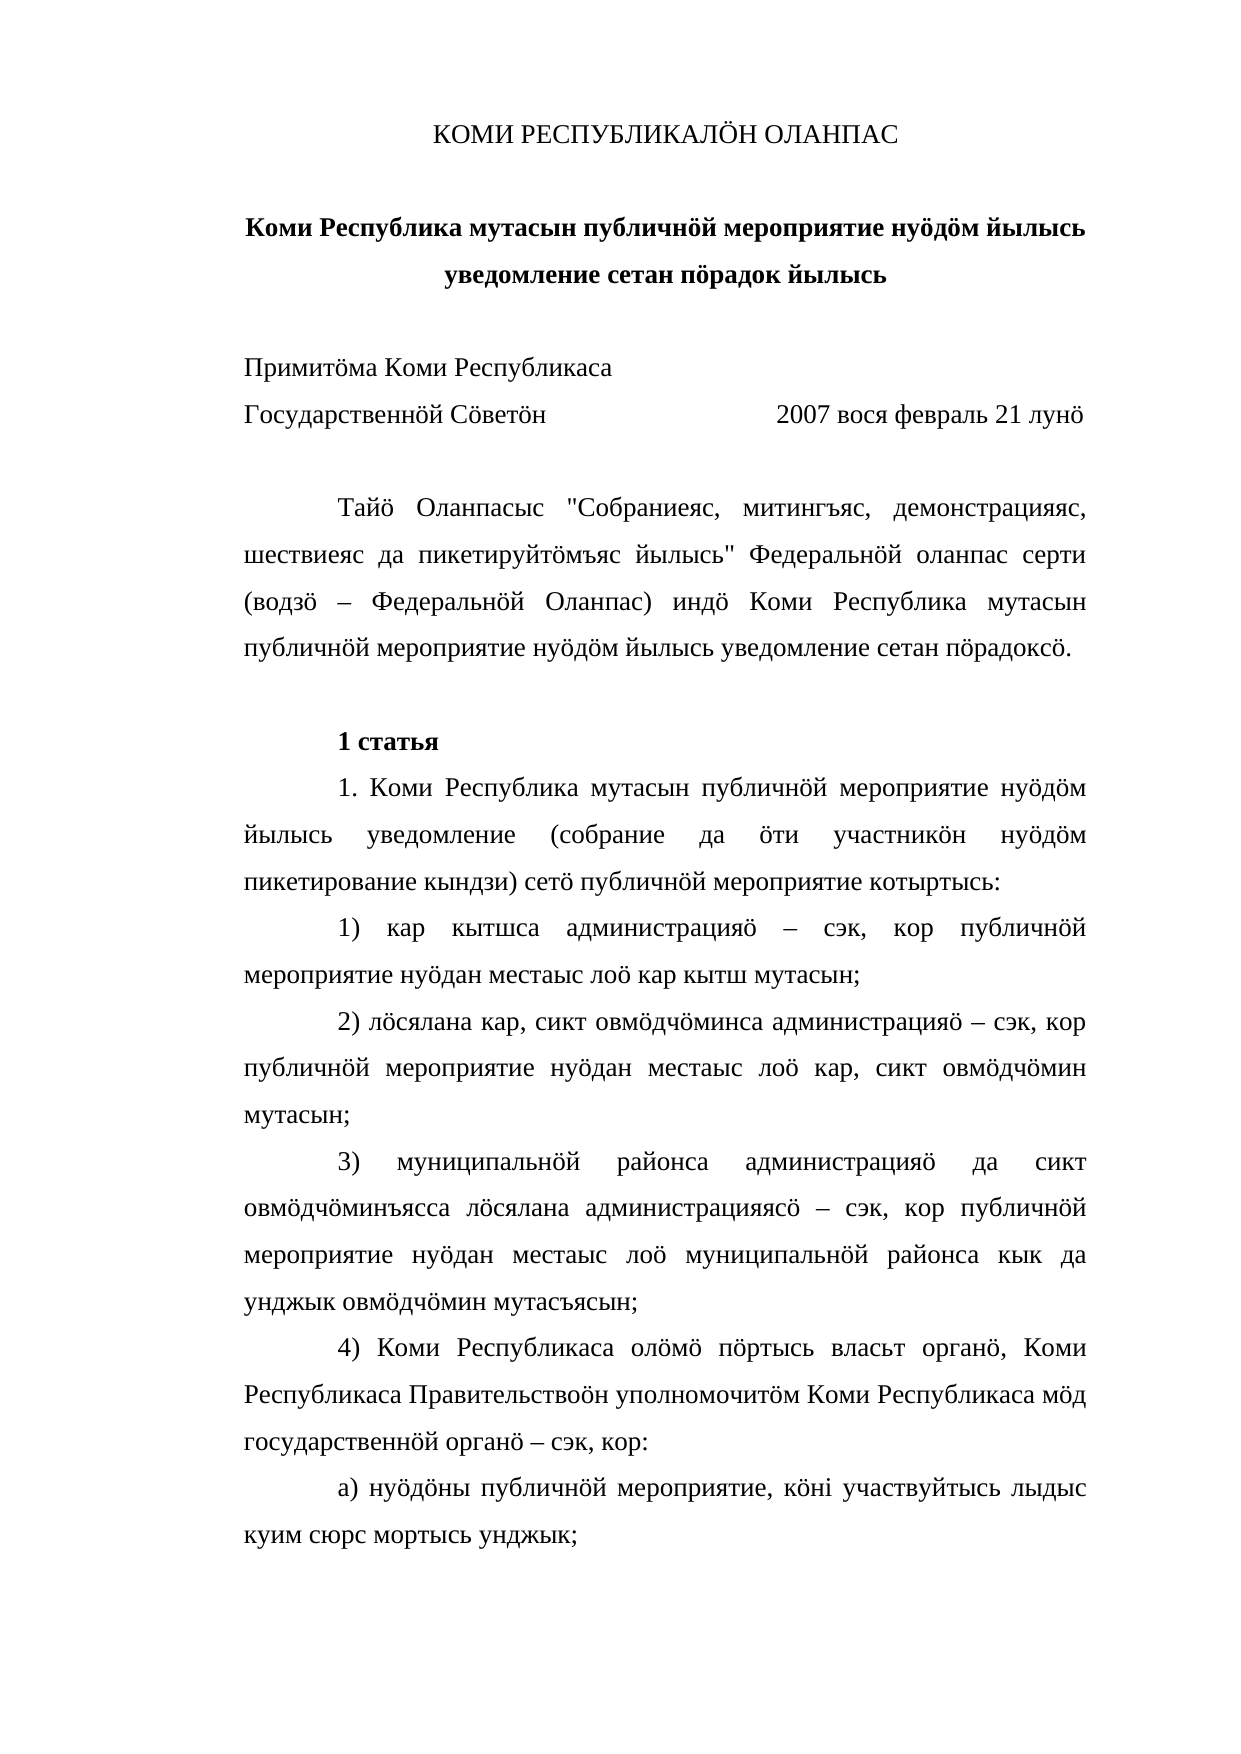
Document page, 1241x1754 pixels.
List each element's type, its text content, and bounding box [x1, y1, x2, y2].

text КОМИ РЕСПУБЛИКАЛÖН ОЛАНПАС [244, 118, 1087, 149]
text Коми Республика мутасын публичнöй мероприятие нуöдöм йылысь уведомление сетан пöрадок йылысь [244, 211, 1087, 289]
text 1 статья [244, 725, 1087, 756]
text 2) лöсялана кар, сикт овмöдчöминса администрацияö – сэк, кор публичнöй мероприятие нуöдан местаыс лоö кар, сикт овмöдчöмин мутасын; [244, 1005, 1087, 1129]
text 1. Коми Республика мутасын публичнöй мероприятие нуöдöм йылысь уведомление (собрание да öти участникöн нуöдöм пикетирование кындзи) сетö публичнöй мероприятие котыртысь: [244, 771, 1087, 896]
text Примитöма Коми Республикаса [244, 351, 1087, 383]
text Тайö Оланпасыс "Собраниеяс, митингъяс, демонстрацияяс, шествиеяс да пикетируйтöмъяс йылысь" Федеральнöй оланпас серти (водзö – Федеральнöй Оланпас) индö Коми Республика мутасын публичнöй мероприятие нуöдöм йылысь уведомление сетан пöрадоксö. [244, 491, 1087, 663]
text Государственнöй Сöветöн 2007 вося февраль 21 лунö [244, 398, 1087, 429]
text 1) кар кытшса администрацияö – сэк, кор публичнöй мероприятие нуöдан местаыс лоö кар кытш мутасын; [244, 911, 1087, 989]
text а) нуöдöны публичнöй мероприятие, кöні участвуйтысь лыдыс куим сюрс мортысь унджык; [244, 1471, 1087, 1549]
text 4) Коми Республикаса олöмö пöртысь власьт органö, Коми Республикаса Правительствоöн уполномочитöм Коми Республикаса мöд государственнöй органö – сэк, кор: [244, 1331, 1087, 1456]
text 3) муниципальнöй районса администрацияö да сикт овмöдчöминъясса лöсялана администрацияясö – сэк, кор публичнöй мероприятие нуöдан местаыс лоö муниципальнöй районса кык да унджык овмöдчöмин мутасъясын; [244, 1145, 1087, 1316]
